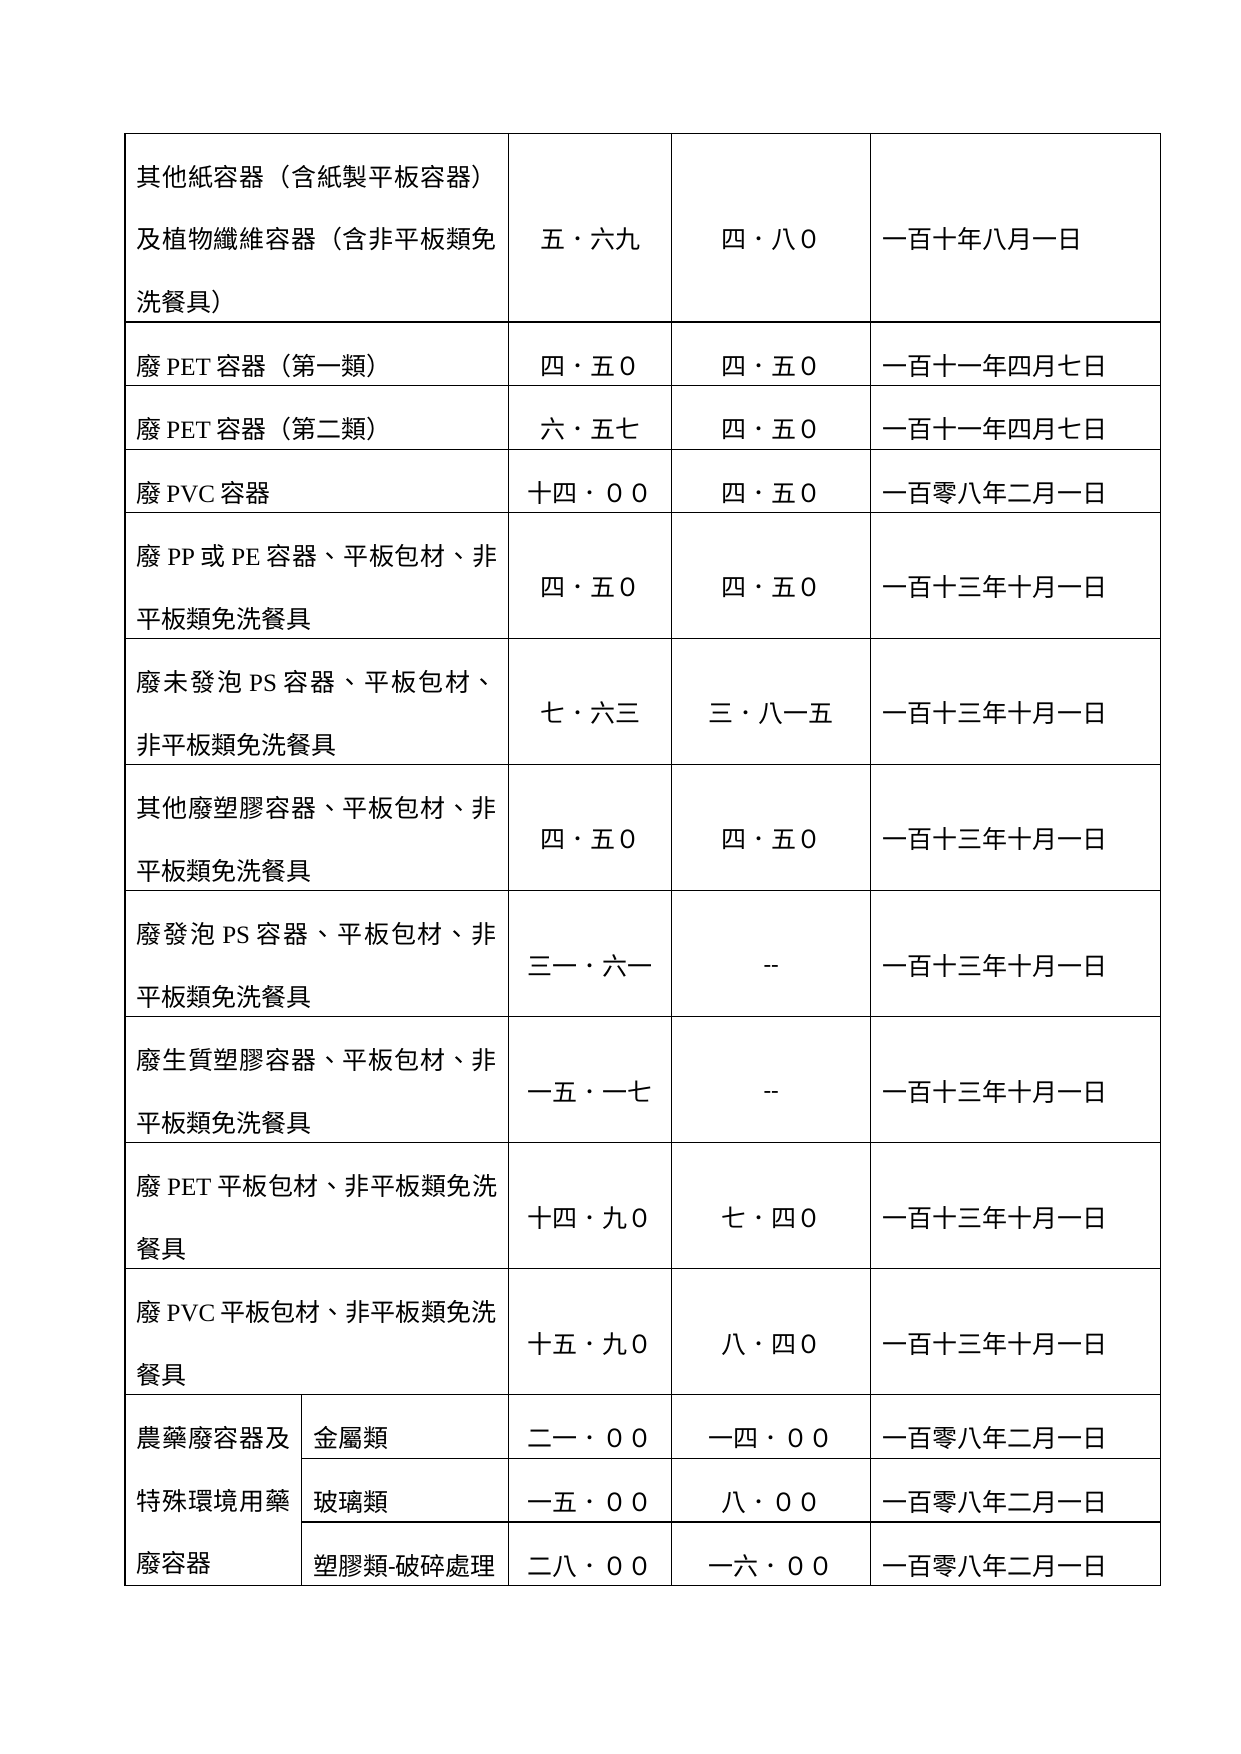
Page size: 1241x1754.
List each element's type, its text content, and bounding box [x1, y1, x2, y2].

table_cell 十五．九０ [509, 1269, 671, 1394]
table_cell 三．八一五 [672, 639, 870, 764]
table_cell 四．五０ [672, 765, 870, 890]
table_cell 二八．００ [509, 1523, 671, 1585]
table_cell 八．四０ [672, 1269, 870, 1394]
table_cell 二一．００ [509, 1395, 671, 1458]
table_cell 其他廢塑膠容器、平板包材、非平板類免洗餐具 [126, 765, 508, 890]
table_cell 一百零八年二月一日 [871, 450, 1160, 512]
table_cell 其他紙容器（含紙製平板容器）及植物纖維容器（含非平板類免洗餐具） [126, 134, 508, 321]
table_cell 四．五０ [672, 323, 870, 385]
table_cell 金屬類 [302, 1395, 508, 1458]
table_cell 廢生質塑膠容器、平板包材、非平板類免洗餐具 [126, 1017, 508, 1142]
table_cell 廢PVC平板包材、非平板類免洗餐具 [126, 1269, 508, 1394]
table_cell 農藥廢容器及特殊環境用藥廢容器 [126, 1395, 301, 1585]
table_cell 七．四０ [672, 1143, 870, 1268]
table_cell 一百十三年十月一日 [871, 1017, 1160, 1142]
table_cell 廢未發泡PS容器、平板包材、非平板類免洗餐具 [126, 639, 508, 764]
table_cell 十四．九０ [509, 1143, 671, 1268]
table_cell 六．五七 [509, 386, 671, 448]
table_cell 一六．００ [672, 1523, 870, 1585]
table_cell 一百十三年十月一日 [871, 513, 1160, 638]
table_cell 一百零八年二月一日 [871, 1459, 1160, 1521]
table_cell 五．六九 [509, 134, 671, 321]
table_cell 四．五０ [509, 765, 671, 890]
table_cell 四．五０ [672, 450, 870, 512]
table_cell 一百十年八月一日 [871, 134, 1160, 321]
table_cell 廢PP或PE容器、平板包材、非平板類免洗餐具 [126, 513, 508, 638]
table_cell 廢PET平板包材、非平板類免洗餐具 [126, 1143, 508, 1268]
table_cell 七．六三 [509, 639, 671, 764]
table_cell 廢PET容器（第二類） [126, 386, 508, 448]
table_cell 廢PET容器（第一類） [126, 323, 508, 385]
table_cell 廢發泡PS容器、平板包材、非平板類免洗餐具 [126, 891, 508, 1016]
table_cell 一百十一年四月七日 [871, 323, 1160, 385]
table_cell 一百零八年二月一日 [871, 1395, 1160, 1458]
table_cell 一五．００ [509, 1459, 671, 1521]
table_cell 四．五０ [672, 386, 870, 448]
table_cell 塑膠類-破碎處理 [302, 1523, 508, 1585]
table_cell 一百十三年十月一日 [871, 1143, 1160, 1268]
table_cell -- [672, 1017, 870, 1142]
table_cell 一百十三年十月一日 [871, 891, 1160, 1016]
table_cell 玻璃類 [302, 1459, 508, 1521]
table_cell 一百十三年十月一日 [871, 1269, 1160, 1394]
table_cell 一百十三年十月一日 [871, 639, 1160, 764]
table_cell 一四．００ [672, 1395, 870, 1458]
table_cell 一百零八年二月一日 [871, 1523, 1160, 1585]
table_cell 一百十一年四月七日 [871, 386, 1160, 448]
table_cell -- [672, 891, 870, 1016]
table_cell 廢PVC容器 [126, 450, 508, 512]
table_cell 四．五０ [509, 323, 671, 385]
table_cell 一百十三年十月一日 [871, 765, 1160, 890]
table_cell 三一．六一 [509, 891, 671, 1016]
table_cell 一五．一七 [509, 1017, 671, 1142]
table_cell 四．五０ [509, 513, 671, 638]
table_cell 四．八０ [672, 134, 870, 321]
table_cell 十四．００ [509, 450, 671, 512]
table_cell 四．五０ [672, 513, 870, 638]
table_cell 八．００ [672, 1459, 870, 1521]
